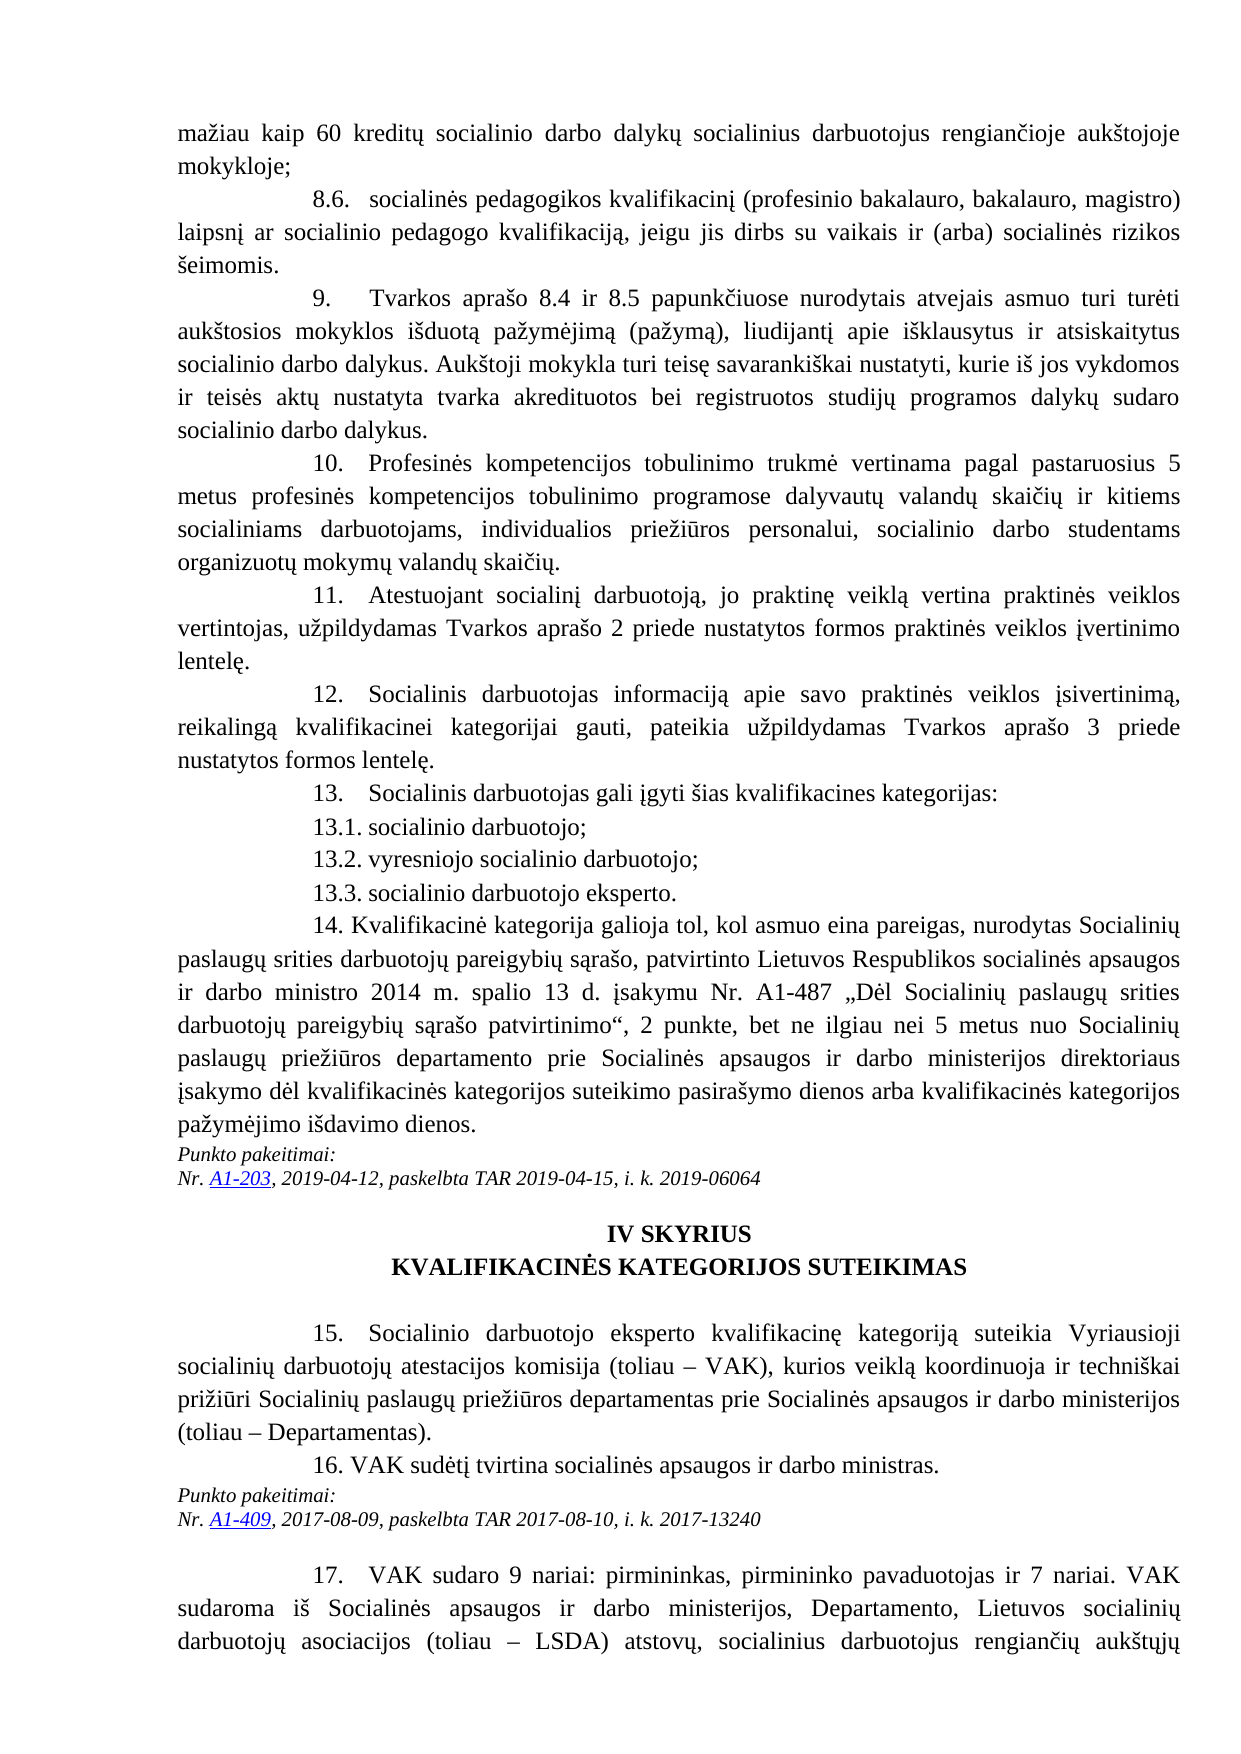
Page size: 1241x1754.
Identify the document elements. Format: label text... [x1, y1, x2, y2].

text 8.6. socialinės pedagogikos kvalifikacinį (profesinio bakalauro, bakalauro, magistro) laipsnį ar socialinio pedagogo kvalifikaciją, jeigu jis dirbs su vaikais ir (arba) socialinės rizikos šeimomis. [177, 184, 1181, 279]
text 15. Socialinio darbuotojo eksperto kvalifikacinę kategoriją suteikia Vyriausioji socialinių darbuotojų atestacijos komisija (toliau – VAK), kurios veiklą koordinuoja ir techniškai prižiūri Socialinių paslaugų priežiūros departamentas prie Socialinės apsaugos ir darbo ministerijos (toliau – Departamentas). [177, 1318, 1181, 1446]
text Punkto pakeitimai: [177, 1142, 1181, 1166]
text 13.1. socialinio darbuotojo; [177, 812, 1181, 840]
text 13.3. socialinio darbuotojo eksperto. [177, 878, 1181, 906]
text 10. Profesinės kompetencijos tobulinimo trukmė vertinama pagal pastaruosius 5 metus profesinės kompetencijos tobulinimo programose dalyvautų valandų skaičių ir kitiems socialiniams darbuotojams, individualios priežiūros personalui, socialinio darbo studentams organizuotų mokymų valandų skaičių. [177, 448, 1181, 576]
text IV SKYRIUS [177, 1219, 1181, 1247]
text mažiau kaip 60 kreditų socialinio darbo dalykų socialinius darbuotojus rengiančioje aukštojoje mokykloje; [177, 118, 1181, 180]
text Punkto pakeitimai: [177, 1483, 1181, 1507]
text Nr. A1-409, 2017-08-09, paskelbta TAR 2017-08-10, i. k. 2017-13240 [177, 1507, 1181, 1531]
text Nr. A1-203, 2019-04-12, paskelbta TAR 2019-04-15, i. k. 2019-06064 [177, 1166, 1181, 1190]
text 14. Kvalifikacinė kategorija galioja tol, kol asmuo eina pareigas, nurodytas Socialinių paslaugų srities darbuotojų pareigybių sąrašo, patvirtinto Lietuvos Respublikos socialinės apsaugos ir darbo ministro 2014 m. spalio 13 d. įsakymu Nr. A1-487 „Dėl Socialinių paslaugų srities darbuotojų pareigybių sąrašo patvirtinimo“, 2 punkte, bet ne ilgiau nei 5 metus nuo Socialinių paslaugų priežiūros departamento prie Socialinės apsaugos ir darbo ministerijos direktoriaus įsakymo dėl kvalifikacinės kategorijos suteikimo pasirašymo dienos arba kvalifikacinės kategorijos pažymėjimo išdavimo dienos. [177, 911, 1181, 1137]
text 13. Socialinis darbuotojas gali įgyti šias kvalifikacines kategorijas: [177, 778, 1181, 807]
text 16. VAK sudėtį tvirtina socialinės apsaugos ir darbo ministras. [177, 1450, 1181, 1478]
text 12. Socialinis darbuotojas informaciją apie savo praktinės veiklos įsivertinimą, reikalingą kvalifikacinei kategorijai gauti, pateikia užpildydamas Tvarkos aprašo 3 priede nustatytos formos lentelę. [177, 679, 1181, 774]
text KVALIFIKACINĖS KATEGORIJOS SUTEIKIMAS [177, 1252, 1181, 1280]
text 13.2. vyresniojo socialinio darbuotojo; [177, 844, 1181, 873]
text 17. VAK sudaro 9 nariai: pirmininkas, pirmininko pavaduotojas ir 7 nariai. VAK sudaroma iš Socialinės apsaugos ir darbo ministerijos, Departamento, Lietuvos socialinių darbuotojų asociacijos (toliau – LSDA) atstovų, socialinius darbuotojus rengiančių aukštųjų [177, 1560, 1181, 1654]
text 11. Atestuojant socialinį darbuotoją, jo praktinę veiklą vertina praktinės veiklos vertintojas, užpildydamas Tvarkos aprašo 2 priede nustatytos formos praktinės veiklos įvertinimo lentelę. [177, 580, 1181, 675]
text 9. Tvarkos aprašo 8.4 ir 8.5 papunkčiuose nurodytais atvejais asmuo turi turėti aukštosios mokyklos išduotą pažymėjimą (pažymą), liudijantį apie išklausytus ir atsiskaitytus socialinio darbo dalykus. Aukštoji mokykla turi teisę savarankiškai nustatyti, kurie iš jos vykdomos ir teisės aktų nustatyta tvarka akredituotos bei registruotos studijų programos dalykų sudaro socialinio darbo dalykus. [177, 283, 1181, 444]
